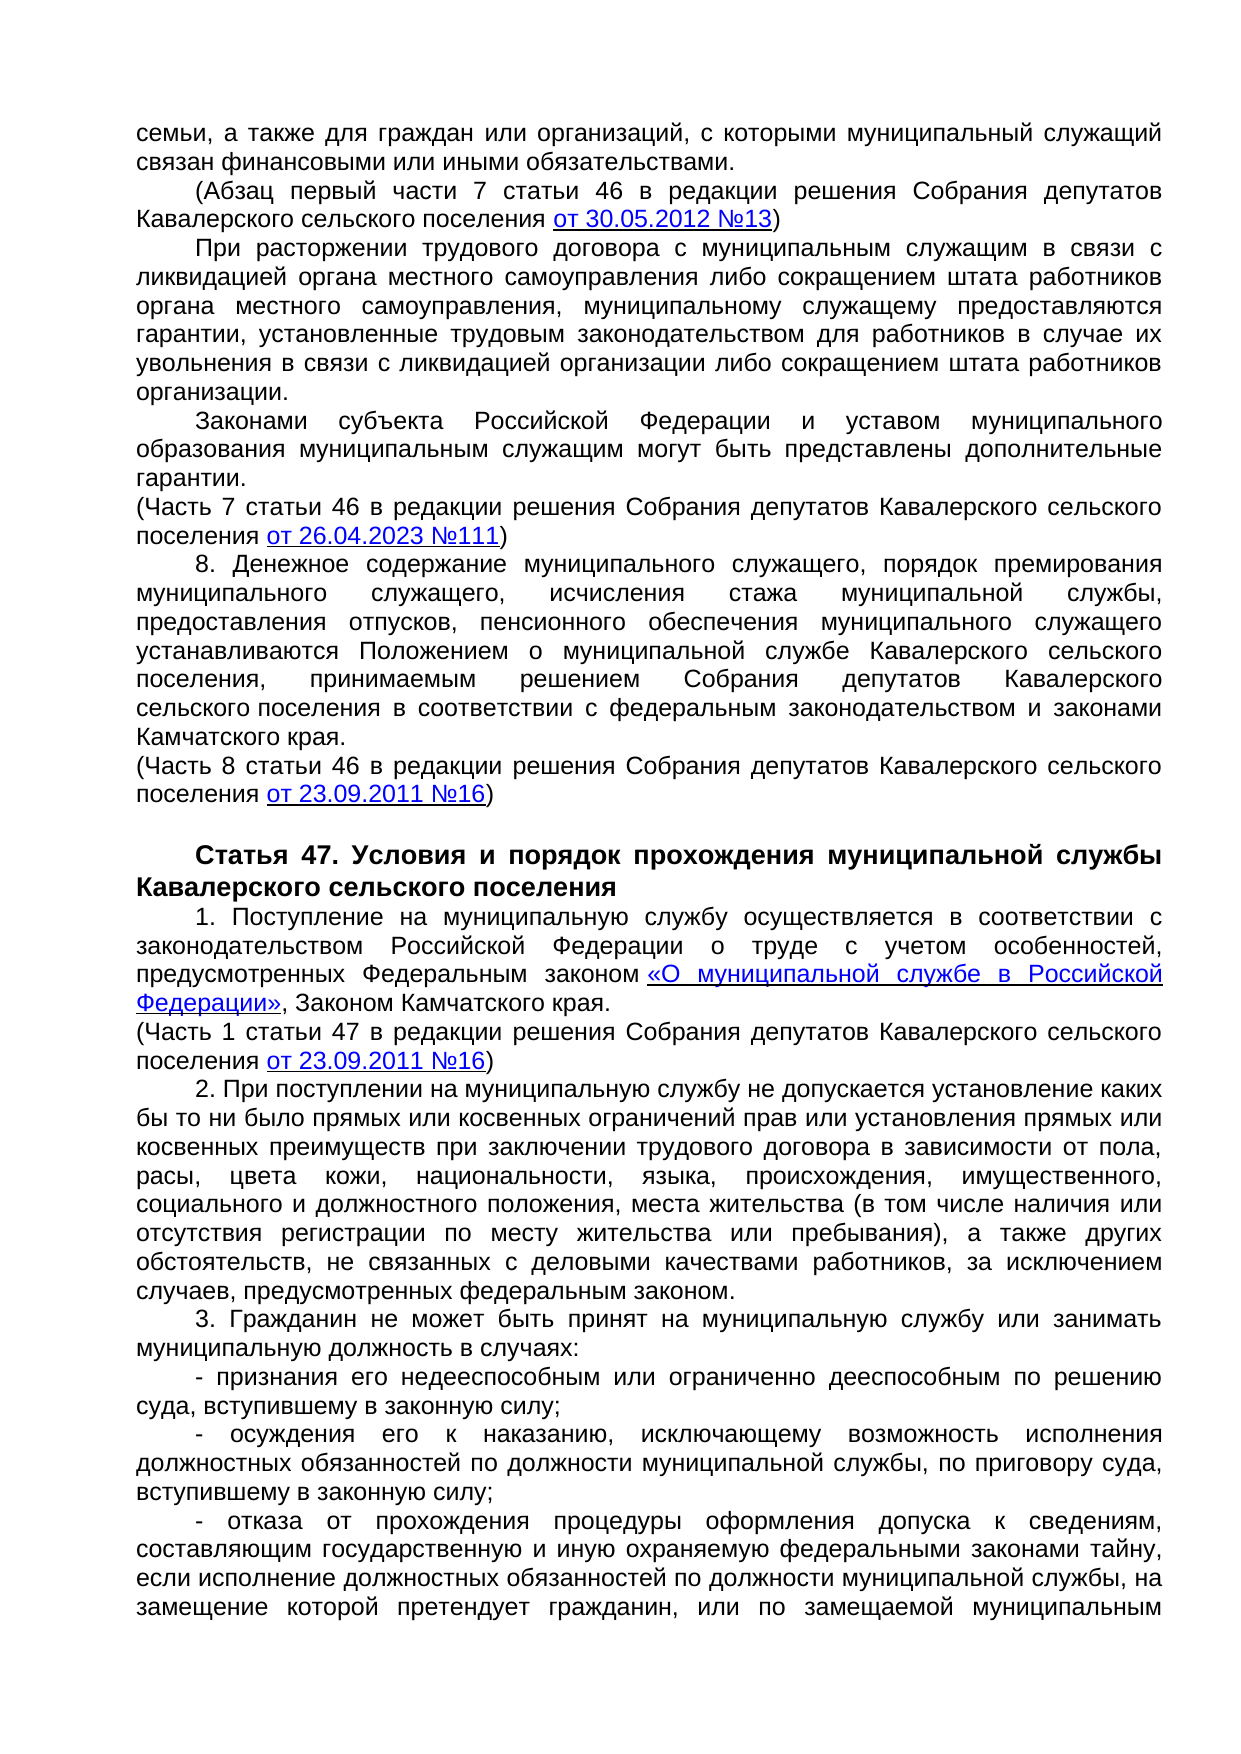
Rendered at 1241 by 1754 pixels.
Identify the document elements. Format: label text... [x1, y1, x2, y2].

text - отказа от прохождения процедуры оформления допуска к сведениям, составляющим государственную и иную охраняемую федеральными законами тайну, если исполнение должностных обязанностей по должности муниципальной службы, на замещение которой претендует гражданин, или по замещаемой муниципальным [136, 1506, 1163, 1621]
text Статья 47. Условия и порядок прохождения муниципальной службы Кавалерского сельского поселения [136, 839, 1163, 902]
text - осуждения его к наказанию, исключающему возможность исполнения должностных обязанностей по должности муниципальной службы, по приговору суда, вступившему в законную силу; [136, 1419, 1163, 1506]
text (Часть 1 статьи 47 в редакции решения Собрания депутатов Кавалерского сельского поселения от 23.09.2011 №16) [136, 1017, 1163, 1074]
text (Абзац первый части 7 статьи 46 в редакции решения Собрания депутатов Кавалерского сельского поселения от 30.05.2012 №13) [136, 176, 1163, 233]
text 3. Гражданин не может быть принят на муниципальную службу или занимать муниципальную должность в случаях: [136, 1304, 1163, 1362]
text 2. При поступлении на муниципальную службу не допускается установление каких бы то ни было прямых или косвенных ограничений прав или установления прямых или косвенных преимуществ при заключении трудового договора в зависимости от пола, расы, цвета кожи, национальности, языка, происхождения, имущественного, социального и должностного положения, места жительства (в том числе наличия или отсутствия регистрации по месту жительства или пребывания), а также других обстоятельств, не связанных с деловыми качествами работников, за исключением случаев, предусмотренных федеральным законом. [136, 1074, 1163, 1304]
text При расторжении трудового договора с муниципальным служащим в связи с ликвидацией органа местного самоуправления либо сокращением штата работников органа местного самоуправления, муниципальному служащему предоставляются гарантии, установленные трудовым законодательством для работников в случае их увольнения в связи с ликвидацией организации либо сокращением штата работников организации. [136, 233, 1163, 406]
text - признания его недееспособным или ограниченно дееспособным по решению суда, вступившему в законную силу; [136, 1362, 1163, 1419]
text Законами субъекта Российской Федерации и уставом муниципального образования муниципальным служащим могут быть представлены дополнительные гарантии. [136, 406, 1163, 492]
text 1. Поступление на муниципальную службу осуществляется в соответствии с законодательством Российской Федерации о труде с учетом особенностей, предусмотренных Федеральным законом «О муниципальной службе в Российской Федерации», Законом Камчатского края. [136, 902, 1163, 1017]
text семьи, а также для граждан или организаций, с которыми муниципальный служащий связан финансовыми или иными обязательствами. [136, 118, 1163, 176]
text (Часть 8 статьи 46 в редакции решения Собрания депутатов Кавалерского сельского поселения от 23.09.2011 №16) [136, 751, 1163, 808]
text 8. Денежное содержание муниципального служащего, порядок премирования муниципального служащего, исчисления стажа муниципальной службы, предоставления отпусков, пенсионного обеспечения муниципального служащего устанавливаются Положением о муниципальной службе Кавалерского сельского поселения, принимаемым решением Собрания депутатов Кавалерского сельского поселения в соответствии с федеральным законодательством и законами Камчатского края. [136, 549, 1163, 751]
text (Часть 7 статьи 46 в редакции решения Собрания депутатов Кавалерского сельского поселения от 26.04.2023 №111) [136, 492, 1163, 549]
